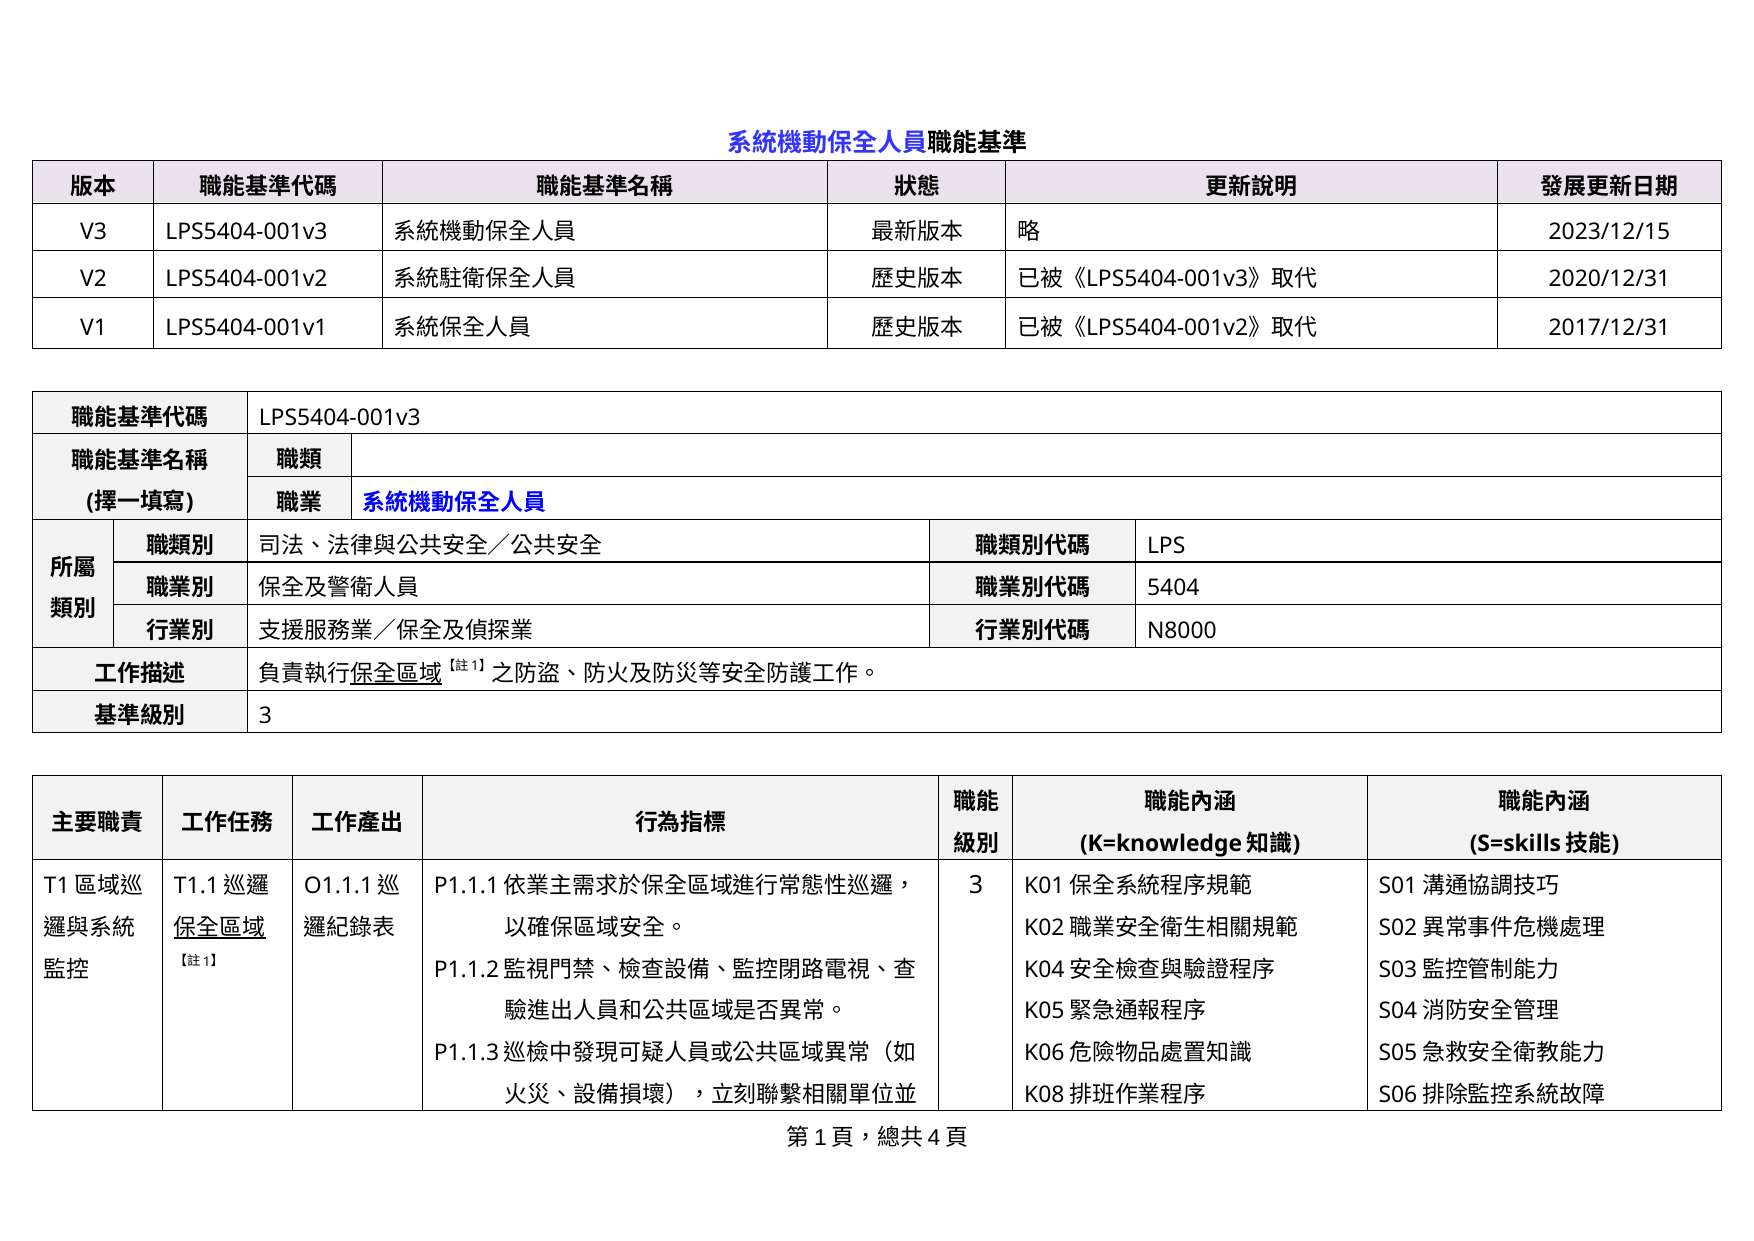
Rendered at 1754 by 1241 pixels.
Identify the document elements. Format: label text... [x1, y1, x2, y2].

table_cell 負責執行保全區域【註1】之防盜、防火及防災等安全防護工作。 [248, 648, 1721, 689]
table_cell V2 [33, 251, 153, 297]
table_cell 職類別 [114, 520, 247, 561]
table_cell 保全及警衛人員 [248, 563, 929, 604]
table_cell 系統機動保全人員 [352, 477, 1721, 519]
table_header 狀態 [828, 161, 1005, 202]
table_cell 系統駐衛保全人員 [383, 251, 827, 297]
table_cell LPS5404-001v3 [154, 204, 382, 250]
table_header 行為指標 [423, 776, 938, 859]
table_cell 工作描述 [33, 648, 247, 689]
table_cell 歷史版本 [828, 251, 1005, 297]
table_cell [352, 434, 1721, 476]
table_cell 職類別代碼 [930, 520, 1135, 561]
table_header 工作任務 [163, 776, 292, 859]
table_cell 系統機動保全人員 [383, 204, 827, 250]
table_cell 基準級別 [33, 691, 247, 732]
table_cell 系統保全人員 [383, 298, 827, 348]
table_cell LPS [1136, 520, 1721, 561]
table_cell 行業別 [114, 605, 247, 647]
table_cell 職業別代碼 [930, 563, 1135, 604]
table_cell 已被《LPS5404-001v2》取代 [1006, 298, 1497, 348]
table_header 職能內涵 (K=knowledge知識) [1013, 776, 1367, 859]
table_header 更新說明 [1006, 161, 1497, 202]
table_header 職能內涵 (S=skills技能) [1368, 776, 1721, 859]
table_cell 最新版本 [828, 204, 1005, 250]
table_header 職能基準代碼 [33, 392, 247, 433]
table_cell 2020/12/31 [1498, 251, 1721, 297]
table_cell 職類 [248, 434, 351, 476]
table_header 職能基準名稱 [383, 161, 827, 202]
table_cell 3 [939, 860, 1012, 1110]
table_cell S01溝通協調技巧 S02異常事件危機處理 S03監控管制能力 S04消防安全管理 S05急救安全衛教能力 S06排除監控系統故障 [1368, 860, 1721, 1110]
table_cell LPS5404-001v1 [154, 298, 382, 348]
table_cell 歷史版本 [828, 298, 1005, 348]
table_cell O1.1.1巡邏紀錄表 [293, 860, 422, 1110]
table_header 主要職責 [33, 776, 162, 859]
table_cell T1區域巡邏與系統監控 [33, 860, 162, 1110]
table_cell 2023/12/15 [1498, 204, 1721, 250]
table_cell V1 [33, 298, 153, 348]
table_cell 職業 [248, 477, 351, 519]
table_cell 職業別 [114, 563, 247, 604]
table_cell N8000 [1136, 605, 1721, 647]
table_header 職能基準代碼 [154, 161, 382, 202]
table_cell P1.1.1依業主需求於保全區域進行常態性巡邏，以確保區域安全。 P1.1.2監視門禁、檢查設備、監控閉路電視、查驗進出人員和公共區域是否異常。 P1.1.3巡檢中發現可疑人員或公共區域異常（如火災、設備損壞），立刻聯繫相關單位並 [423, 860, 938, 1110]
table_header 版本 [33, 161, 153, 202]
text 系統機動保全人員職能基準 [118, 118, 1636, 160]
table_cell 5404 [1136, 563, 1721, 604]
table_cell 2017/12/31 [1498, 298, 1721, 348]
table_cell LPS5404-001v2 [154, 251, 382, 297]
table_cell K01保全系統程序規範 K02職業安全衛生相關規範 K04安全檢查與驗證程序 K05緊急通報程序 K06危險物品處置知識 K08排班作業程序 [1013, 860, 1367, 1110]
table_cell 略 [1006, 204, 1497, 250]
table_cell 所屬類別 [33, 520, 113, 647]
table_header 發展更新日期 [1498, 161, 1721, 202]
table_cell T1.1巡邏保全區域【註1】 [163, 860, 292, 1110]
table_cell 支援服務業／保全及偵探業 [248, 605, 929, 647]
table_cell 職能基準名稱 (擇一填寫) [33, 434, 247, 519]
table_header 工作產出 [293, 776, 422, 859]
table_cell 行業別代碼 [930, 605, 1135, 647]
table_cell V3 [33, 204, 153, 250]
table_header 職能 級別 [939, 776, 1012, 859]
table_cell 已被《LPS5404-001v3》取代 [1006, 251, 1497, 297]
table_cell 司法、法律與公共安全／公共安全 [248, 520, 929, 561]
table_cell 3 [248, 691, 1721, 732]
table_header LPS5404-001v3 [248, 392, 1721, 433]
